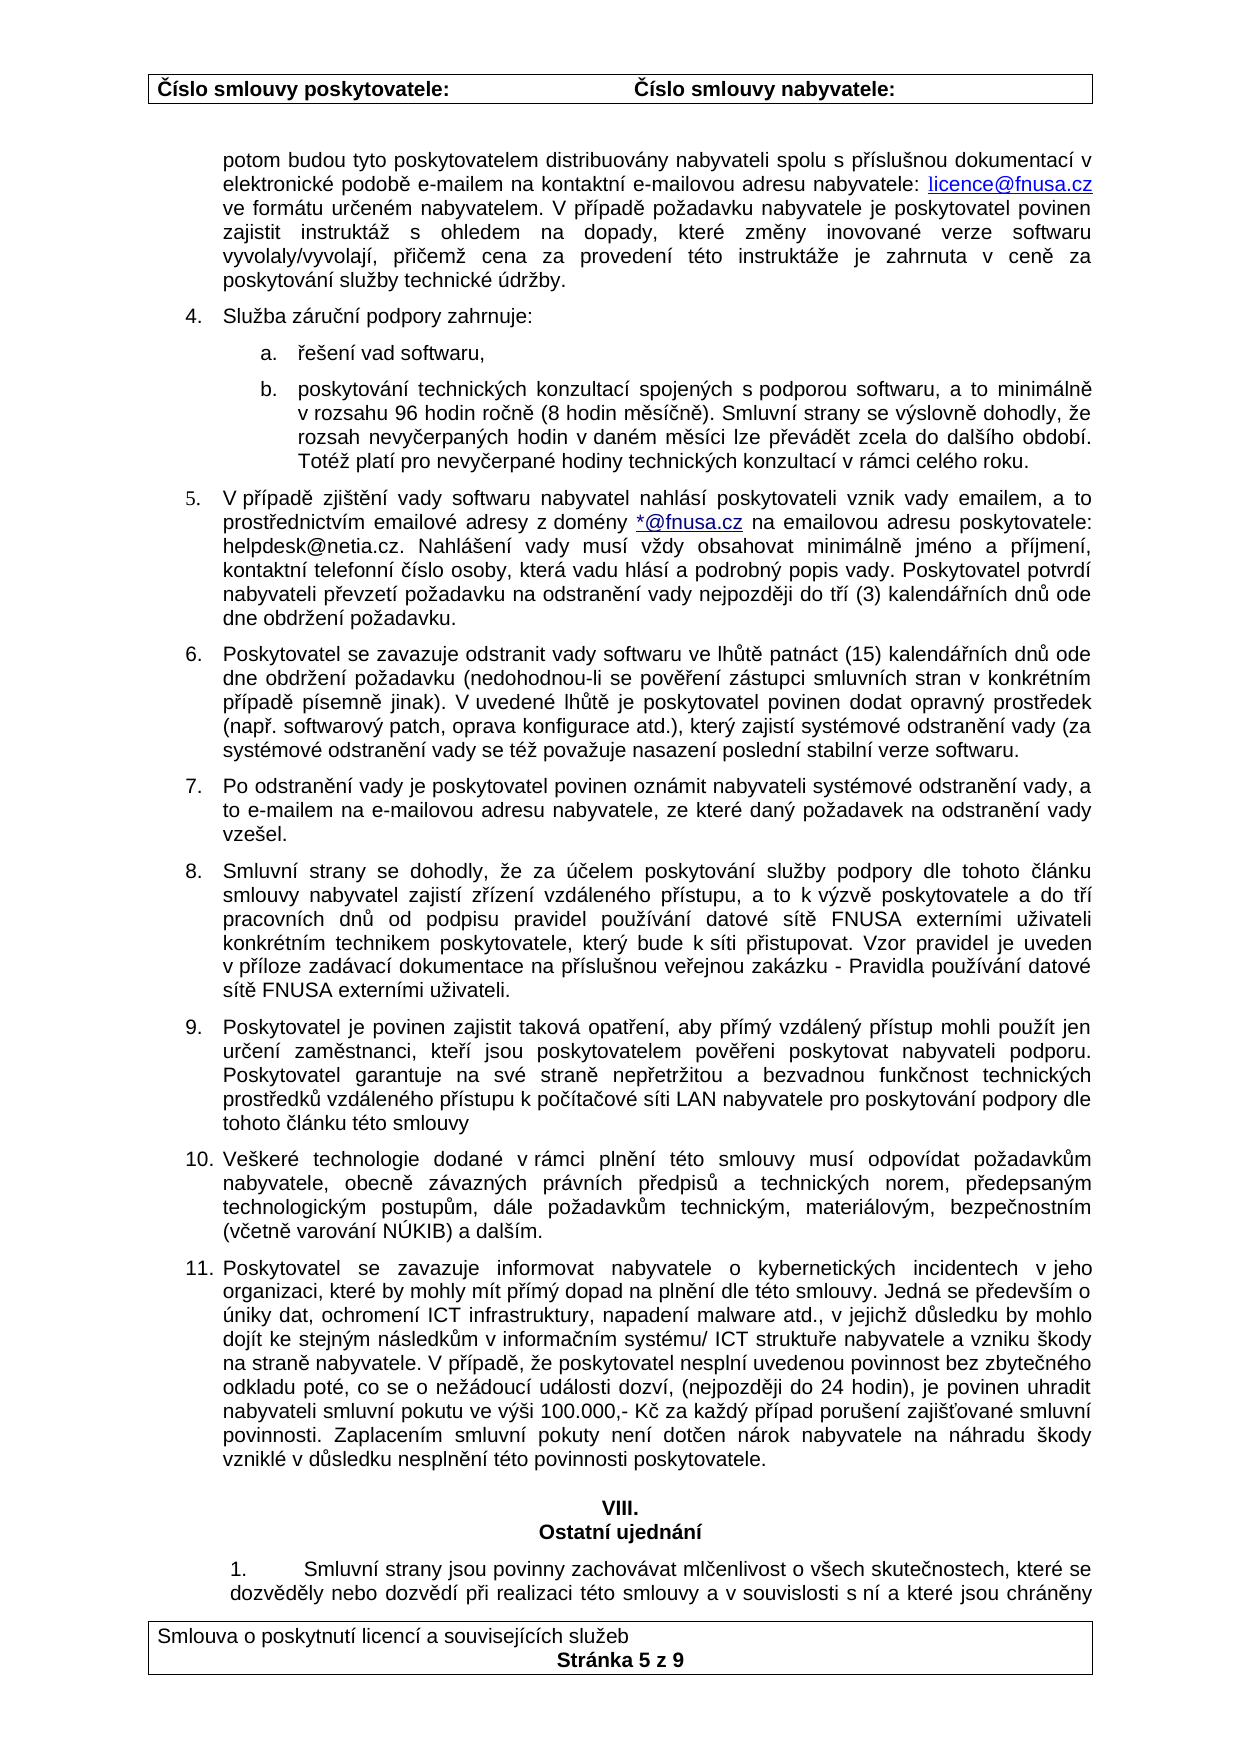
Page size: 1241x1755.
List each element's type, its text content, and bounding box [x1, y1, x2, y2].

list Poskytovatel se zavazuje odstranit vady softwaru ve lhůtě patnáct (15) kalendářních dnů ode dne obdržení požadavku (nedohodnou-li se pověření zástupci smluvních stran v konkrétním případě písemně jinak). V uvedené lhůtě je poskytovatel povinen dodat opravný prostředek (např. softwarový patch, oprava konfigurace atd.), který zajistí systémové odstranění vady (za systémové odstranění vady se též považuje nasazení poslední stabilní verze softwaru. [185, 642, 1093, 762]
list řešení vad softwaru, [260, 341, 1093, 364]
list Smluvní strany jsou povinny zachovávat mlčenlivost o všech skutečnostech, které se dozvěděly nebo dozvědí při realizaci této smlouvy a v souvislosti s ní a které jsou chráněny [230, 1556, 1093, 1604]
list Smluvní strany se dohodly, že za účelem poskytování služby podpory dle tohoto článku smlouvy nabyvatel zajistí zřízení vzdáleného přístupu, a to k výzvě poskytovatele a do tří pracovních dnů od podpisu pravidel používání datové sítě FNUSA externími uživateli konkrétním technikem poskytovatele, který bude k síti přistupovat. Vzor pravidel je uveden v příloze zadávací dokumentace na příslušnou veřejnou zakázku - Pravidla používání datové sítě FNUSA externími uživateli. [185, 858, 1093, 1002]
list poskytování technických konzultací spojených s podporou softwaru, a to minimálně v rozsahu 96 hodin ročně (8 hodin měsíčně). Smluvní strany se výslovně dohodly, že rozsah nevyčerpaných hodin v daném měsíci lze převádět zcela do dalšího období. Totéž platí pro nevyčerpané hodiny technických konzultací v rámci celého roku. [260, 377, 1093, 473]
list Poskytovatel je povinen zajistit taková opatření, aby přímý vzdálený přístup mohli použít jen určení zaměstnanci, kteří jsou poskytovatelem pověřeni poskytovat nabyvateli podporu. Poskytovatel garantuje na své straně nepřetržitou a bezvadnou funkčnost technických prostředků vzdáleného přístupu k počítačové síti LAN nabyvatele pro poskytování podpory dle tohoto článku této smlouvy [185, 1015, 1093, 1134]
text VIII. [148, 1496, 1093, 1520]
list Po odstranění vady je poskytovatel povinen oznámit nabyvateli systémové odstranění vady, a to e-mailem na e-mailovou adresu nabyvatele, ze které daný požadavek na odstranění vady vzešel. [185, 774, 1093, 846]
list V případě zjištění vady softwaru nabyvatel nahlásí poskytovateli vznik vady emailem, a to prostřednictvím emailové adresy z domény *@fnusa.cz na emailovou adresu poskytovatele: helpdesk@netia.cz. Nahlášení vady musí vždy obsahovat minimálně jméno a příjmení, kontaktní telefonní číslo osoby, která vadu hlásí a podrobný popis vady. Poskytovatel potvrdí nabyvateli převzetí požadavku na odstranění vady nejpozději do tří (3) kalendářních dnů ode dne obdržení požadavku. [185, 485, 1093, 629]
list Služba záruční podpory zahrnuje: [185, 304, 1093, 328]
list Poskytovatel se zavazuje informovat nabyvatele o kybernetických incidentech v jeho organizaci, které by mohly mít přímý dopad na plnění dle této smlouvy. Jedná se především o úniky dat, ochromení ICT infrastruktury, napadení malware atd., v jejichž důsledku by mohlo dojít ke stejným následkům v informačním systému/ ICT struktuře nabyvatele a vzniku škody na straně nabyvatele. V případě, že poskytovatel nesplní uvedenou povinnost bez zbytečného odkladu poté, co se o nežádoucí události dozví, (nejpozději do 24 hodin), je povinen uhradit nabyvateli smluvní pokutu ve výši 100.000,- Kč za každý případ porušení zajišťované smluvní povinnosti. Zaplacením smluvní pokuty není dotčen nárok nabyvatele na náhradu škody vzniklé v důsledku nesplnění této povinnosti poskytovatele. [185, 1255, 1093, 1471]
list potom budou tyto poskytovatelem distribuovány nabyvateli spolu s příslušnou dokumentací v elektronické podobě e-mailem na kontaktní e-mailovou adresu nabyvatele: licence@fnusa.cz ve formátu určeném nabyvatelem. V případě požadavku nabyvatele je poskytovatel povinen zajistit instruktáž s ohledem na dopady, které změny inovované verze softwaru vyvolaly/vyvolají, přičemž cena za provedení této instruktáže je zahrnuta v ceně za poskytování služby technické údržby. [185, 148, 1093, 292]
text Ostatní ujednání [148, 1520, 1093, 1544]
list Veškeré technologie dodané v rámci plnění této smlouvy musí odpovídat požadavkům nabyvatele, obecně závazných právních předpisů a technických norem, předepsaným technologickým postupům, dále požadavkům technickým, materiálovým, bezpečnostním (včetně varování NÚKIB) a dalším. [185, 1147, 1093, 1243]
